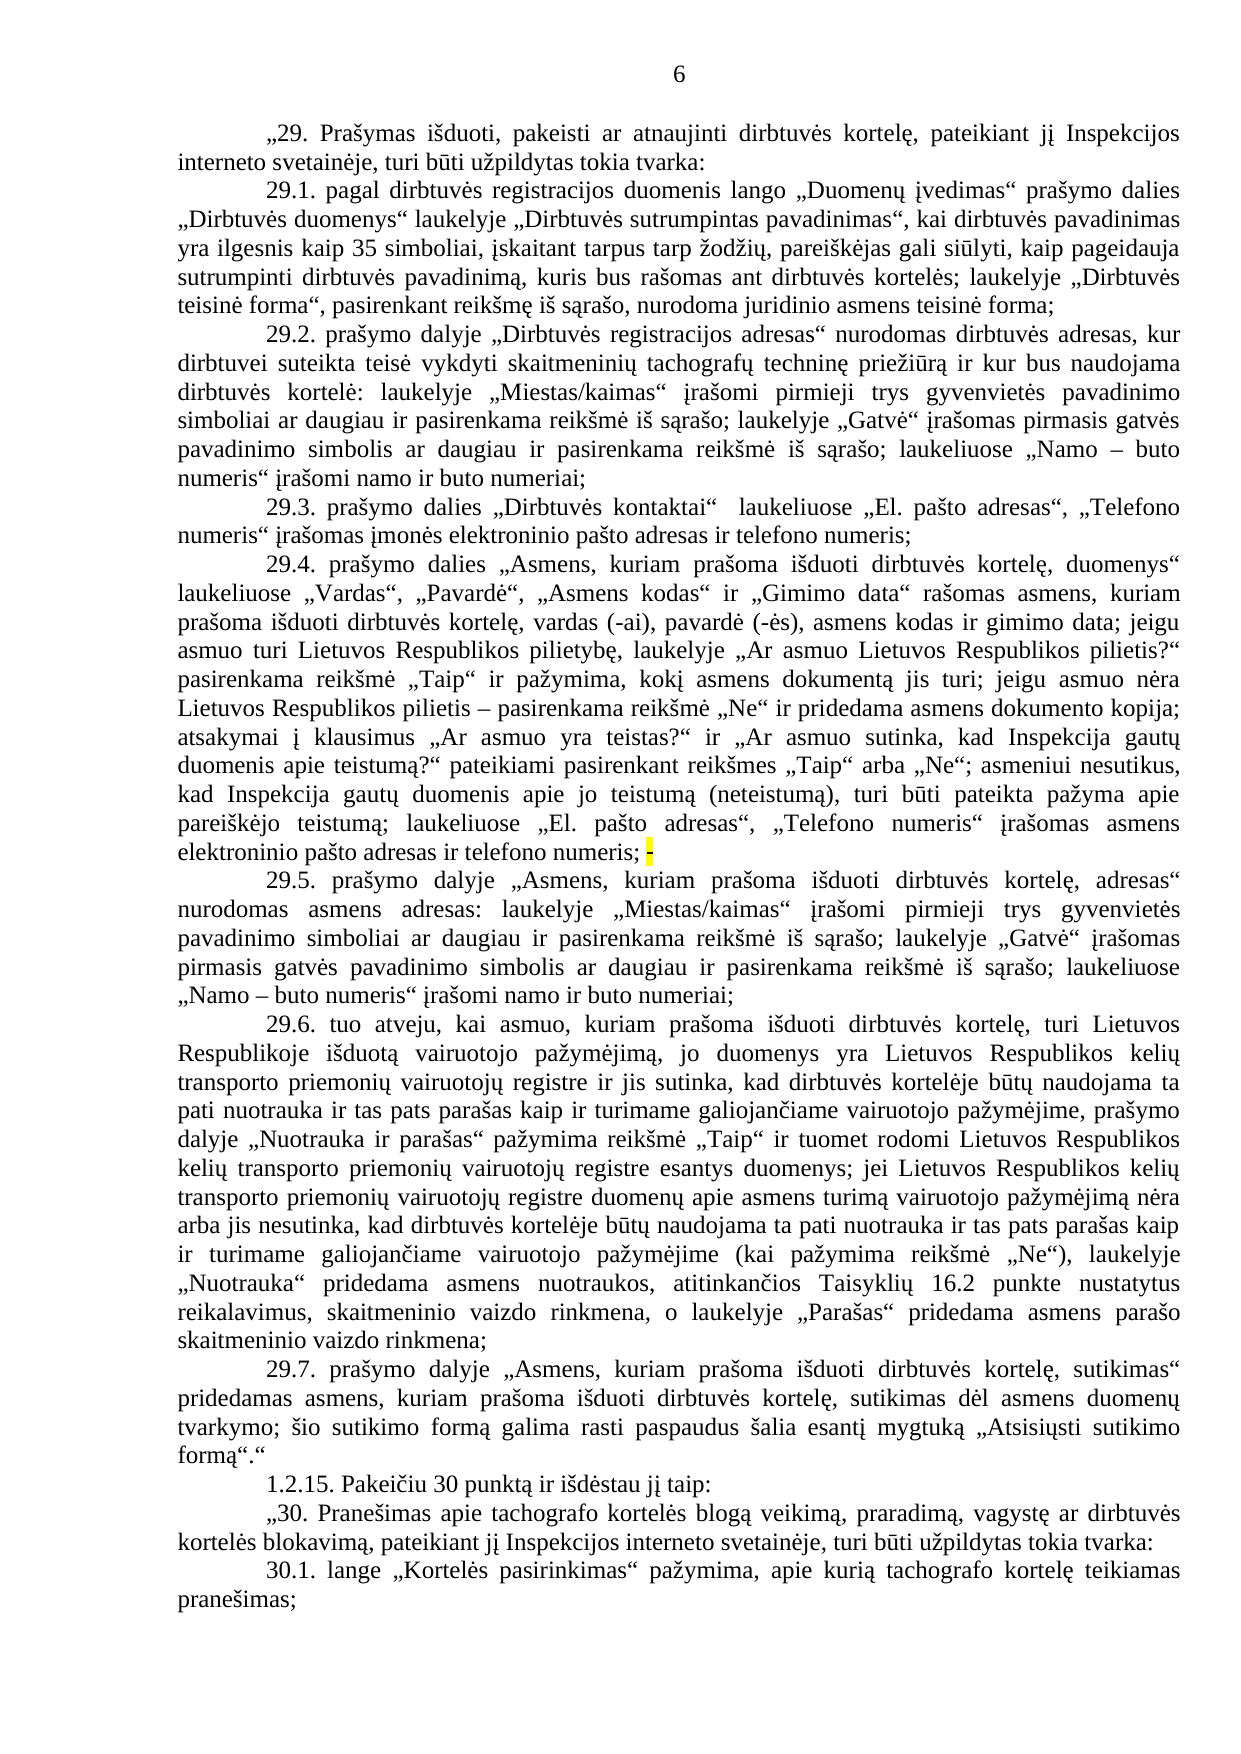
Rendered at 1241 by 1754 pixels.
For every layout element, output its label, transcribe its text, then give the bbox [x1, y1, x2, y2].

text 29.1. pagal dirbtuvės registracijos duomenis lango „Duomenų įvedimas“ prašymo dalies „Dirbtuvės duomenys“ laukelyje „Dirbtuvės sutrumpintas pavadinimas“, kai dirbtuvės pavadinimas yra ilgesnis kaip 35 simboliai, įskaitant tarpus tarp žodžių, pareiškėjas gali siūlyti, kaip pageidauja sutrumpinti dirbtuvės pavadinimą, kuris bus rašomas ant dirbtuvės kortelės; laukelyje „Dirbtuvės teisinė forma“, pasirenkant reikšmę iš sąrašo, nurodoma juridinio asmens teisinė forma; [177, 176, 1181, 319]
text 29.7. prašymo dalyje „Asmens, kuriam prašoma išduoti dirbtuvės kortelę, sutikimas“ pridedamas asmens, kuriam prašoma išduoti dirbtuvės kortelę, sutikimas dėl asmens duomenų tvarkymo; šio sutikimo formą galima rasti paspaudus šalia esantį mygtuką „Atsisiųsti sutikimo formą“.“ [177, 1354, 1181, 1469]
text 29.5. prašymo dalyje „Asmens, kuriam prašoma išduoti dirbtuvės kortelę, adresas“ nurodomas asmens adresas: laukelyje „Miestas/kaimas“ įrašomi pirmieji trys gyvenvietės pavadinimo simboliai ar daugiau ir pasirenkama reikšmė iš sąrašo; laukelyje „Gatvė“ įrašomas pirmasis gatvės pavadinimo simbolis ar daugiau ir pasirenkama reikšmė iš sąrašo; laukeliuose „Namo – buto numeris“ įrašomi namo ir buto numeriai; [177, 866, 1181, 1009]
text 29.3. prašymo dalies „Dirbtuvės kontaktai“ laukeliuose „El. pašto adresas“, „Telefono numeris“ įrašomas įmonės elektroninio pašto adresas ir telefono numeris; [177, 492, 1181, 549]
text 1.2.15. Pakeičiu 30 punktą ir išdėstau jį taip: [177, 1469, 1181, 1498]
text „29. Prašymas išduoti, pakeisti ar atnaujinti dirbtuvės kortelę, pateikiant jį Inspekcijos interneto svetainėje, turi būti užpildytas tokia tvarka: [177, 118, 1181, 176]
text 30.1. lange „Kortelės pasirinkimas“ pažymima, apie kurią tachografo kortelę teikiamas pranešimas; [177, 1556, 1181, 1613]
text 29.6. tuo atveju, kai asmuo, kuriam prašoma išduoti dirbtuvės kortelę, turi Lietuvos Respublikoje išduotą vairuotojo pažymėjimą, jo duomenys yra Lietuvos Respublikos kelių transporto priemonių vairuotojų registre ir jis sutinka, kad dirbtuvės kortelėje būtų naudojama ta pati nuotrauka ir tas pats parašas kaip ir turimame galiojančiame vairuotojo pažymėjime, prašymo dalyje „Nuotrauka ir parašas“ pažymima reikšmė „Taip“ ir tuomet rodomi Lietuvos Respublikos kelių transporto priemonių vairuotojų registre esantys duomenys; jei Lietuvos Respublikos kelių transporto priemonių vairuotojų registre duomenų apie asmens turimą vairuotojo pažymėjimą nėra arba jis nesutinka, kad dirbtuvės kortelėje būtų naudojama ta pati nuotrauka ir tas pats parašas kaip ir turimame galiojančiame vairuotojo pažymėjime (kai pažymima reikšmė „Ne“), laukelyje „Nuotrauka“ pridedama asmens nuotraukos, atitinkančios Taisyklių 16.2 punkte nustatytus reikalavimus, skaitmeninio vaizdo rinkmena, o laukelyje „Parašas“ pridedama asmens parašo skaitmeninio vaizdo rinkmena; [177, 1009, 1181, 1354]
text 29.4. prašymo dalies „Asmens, kuriam prašoma išduoti dirbtuvės kortelę, duomenys“ laukeliuose „Vardas“, „Pavardė“, „Asmens kodas“ ir „Gimimo data“ rašomas asmens, kuriam prašoma išduoti dirbtuvės kortelę, vardas (-ai), pavardė (-ės), asmens kodas ir gimimo data; jeigu asmuo turi Lietuvos Respublikos pilietybę, laukelyje „Ar asmuo Lietuvos Respublikos pilietis?“ pasirenkama reikšmė „Taip“ ir pažymima, kokį asmens dokumentą jis turi; jeigu asmuo nėra Lietuvos Respublikos pilietis – pasirenkama reikšmė „Ne“ ir pridedama asmens dokumento kopija; atsakymai į klausimus „Ar asmuo yra teistas?“ ir „Ar asmuo sutinka, kad Inspekcija gautų duomenis apie teistumą?“ pateikiami pasirenkant reikšmes „Taip“ arba „Ne“; asmeniui nesutikus, kad Inspekcija gautų duomenis apie jo teistumą (neteistumą), turi būti pateikta pažyma apie pareiškėjo teistumą; laukeliuose „El. pašto adresas“, „Telefono numeris“ įrašomas asmens elektroninio pašto adresas ir telefono numeris; [177, 549, 1181, 866]
text „30. Pranešimas apie tachografo kortelės blogą veikimą, praradimą, vagystę ar dirbtuvės kortelės blokavimą, pateikiant jį Inspekcijos interneto svetainėje, turi būti užpildytas tokia tvarka: [177, 1498, 1181, 1556]
text 29.2. prašymo dalyje „Dirbtuvės registracijos adresas“ nurodomas dirbtuvės adresas, kur dirbtuvei suteikta teisė vykdyti skaitmeninių tachografų techninę priežiūrą ir kur bus naudojama dirbtuvės kortelė: laukelyje „Miestas/kaimas“ įrašomi pirmieji trys gyvenvietės pavadinimo simboliai ar daugiau ir pasirenkama reikšmė iš sąrašo; laukelyje „Gatvė“ įrašomas pirmasis gatvės pavadinimo simbolis ar daugiau ir pasirenkama reikšmė iš sąrašo; laukeliuose „Namo – buto numeris“ įrašomi namo ir buto numeriai; [177, 319, 1181, 492]
